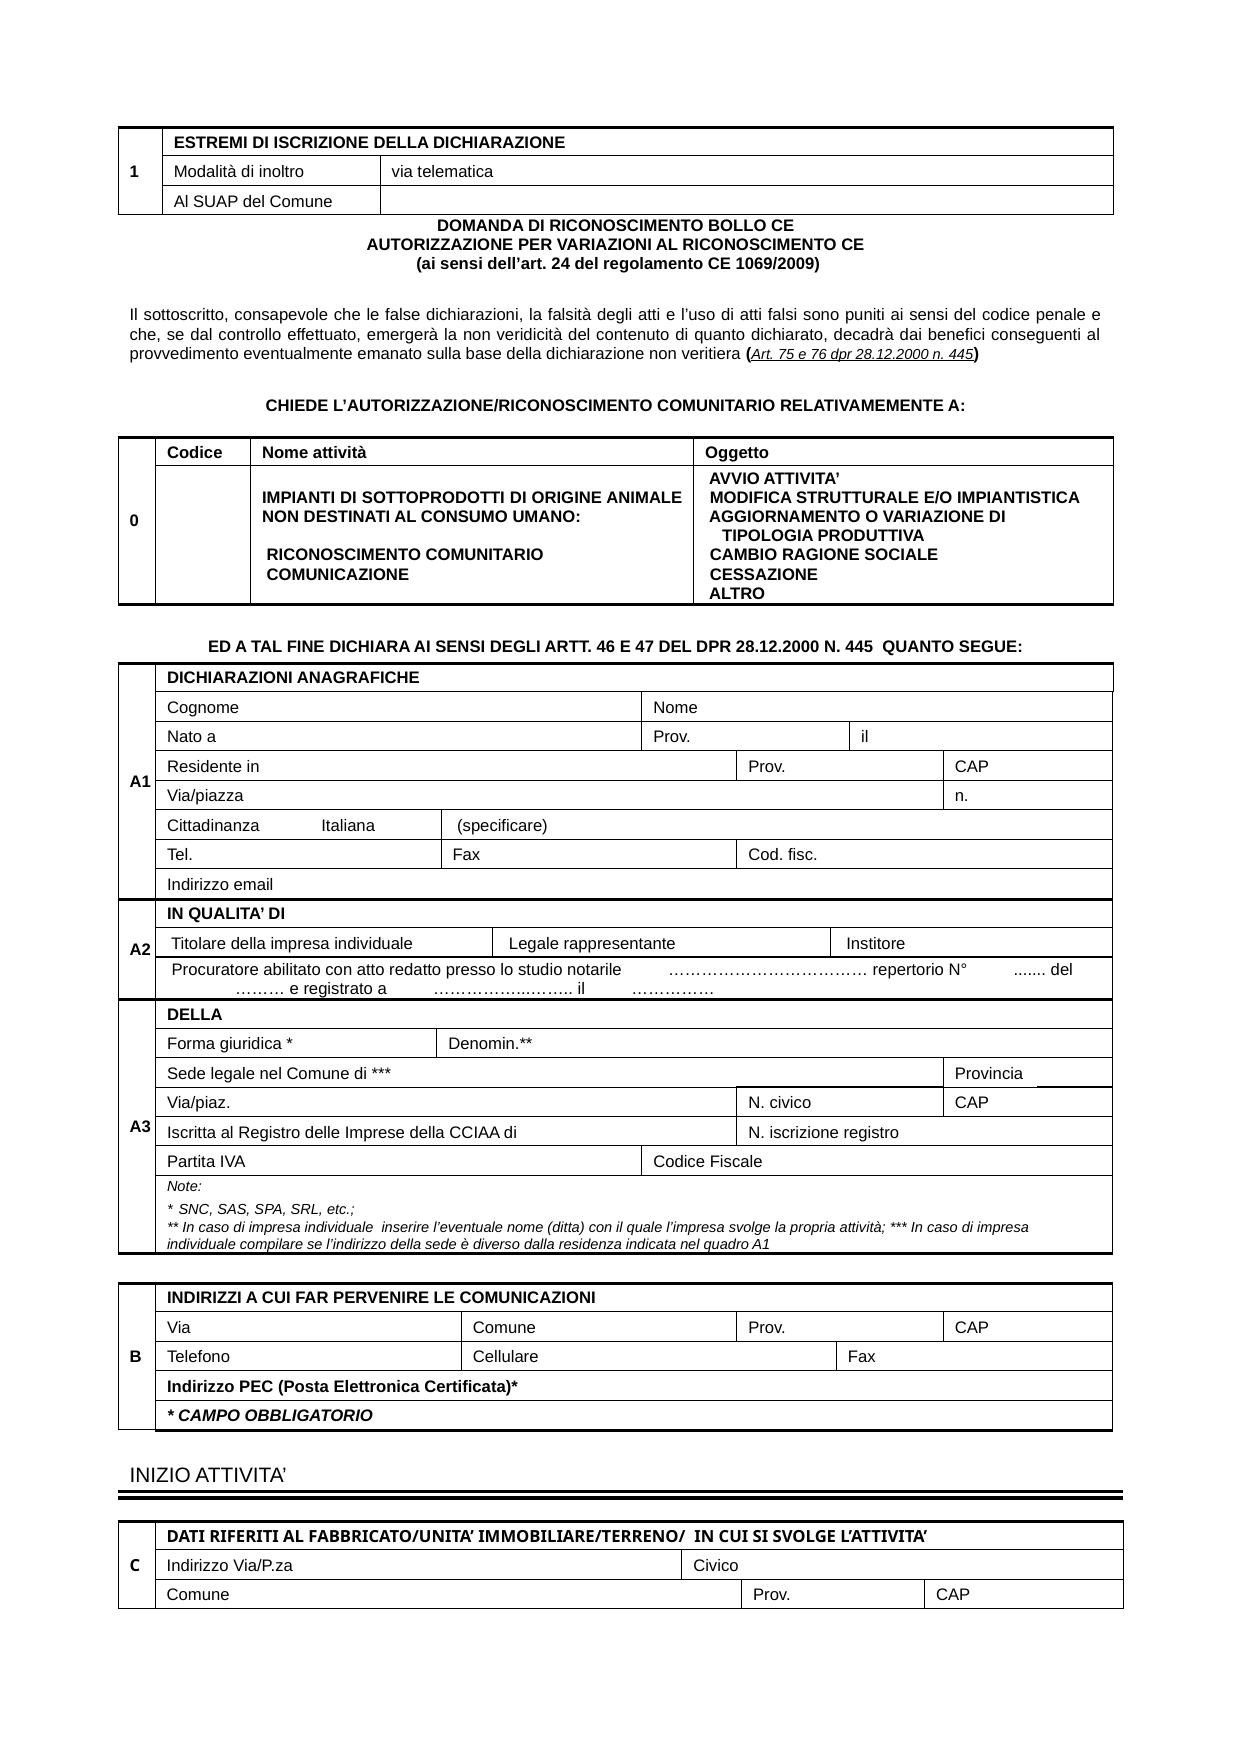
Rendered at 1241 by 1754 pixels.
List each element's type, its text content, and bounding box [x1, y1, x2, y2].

table_cell via telematica [381, 156, 1113, 185]
table_cell (specificare) [442, 810, 1112, 838]
table_cell IN QUALITA’ DI [156, 901, 1112, 927]
table_cell [347, 1255, 446, 1282]
table_cell [547, 1500, 651, 1519]
table_cell [899, 1342, 1112, 1370]
table_cell Fax [837, 1342, 899, 1370]
table_cell INDIRIZZI A CUI FAR PERVENIRE LE COMUNICAZIONI [156, 1285, 1112, 1311]
table_cell Provincia [944, 1058, 1037, 1086]
table_cell CHIEDE L’AUTORIZZAZIONE/RICONOSCIMENTO COMUNITARIO RELATIVAMEMENTE A: [118, 376, 1113, 436]
table_cell [1037, 751, 1112, 779]
table_cell Comune [156, 1580, 254, 1608]
table_cell [843, 840, 1112, 868]
table_cell Tel. [156, 840, 305, 868]
table_cell [737, 1058, 839, 1086]
table_cell [437, 1058, 737, 1086]
table_cell [305, 781, 943, 809]
table_cell [305, 869, 1112, 897]
table_cell [642, 1255, 740, 1282]
table_header 1 [119, 129, 162, 214]
table_cell [544, 1371, 1112, 1399]
table_cell Prov. [737, 751, 849, 779]
table_cell Procuratore abilitato con atto redatto presso lo studio notarile ……………………………… repertorio N° ....... del ……… e registrato a ……………...…….. il …………… [156, 958, 1112, 998]
table_cell Denomin.** [437, 1029, 569, 1057]
table_cell 0 [119, 439, 155, 603]
table_cell Cognome [156, 692, 305, 721]
table_cell [943, 1117, 1112, 1145]
table_cell [839, 1088, 943, 1116]
table_cell Residente in [156, 751, 305, 779]
table_cell [769, 1500, 839, 1519]
table_cell Nome [642, 692, 737, 721]
table_cell [943, 722, 1112, 750]
table_header ESTREMI DI ISCRIZIONE DELLA DICHIARAZIONE [163, 129, 1113, 155]
table_cell [737, 692, 1112, 721]
table_cell [449, 1500, 547, 1519]
table_cell [642, 1342, 836, 1370]
table_cell [1034, 1500, 1123, 1519]
table_cell [340, 1029, 436, 1057]
table_cell Il sottoscritto, consapevole che le false dichiarazioni, la falsità degli atti e l’uso di atti falsi sono puniti ai sensi del codice penale e che, se dal controllo effettuato, emergerà la non veridicità del contenuto di quanto dichiarato, decadrà dai benefici conseguenti al provvedimento eventualmente emanato sulla base della dichiarazione non veritiera (Art. 75 e 76 dpr 28.12.2000 n. 445) [118, 273, 1113, 376]
table_cell Sede legale nel Comune di *** [156, 1058, 437, 1086]
table_cell Prov. [742, 1580, 831, 1608]
table_cell [305, 1001, 1112, 1027]
table_cell [254, 1580, 741, 1608]
table_cell CAP [925, 1580, 1034, 1608]
table_cell Via/piazza [156, 781, 305, 809]
table_cell [254, 1500, 351, 1519]
table_cell Indirizzo PEC (Posta Elettronica Certificata)* [156, 1371, 544, 1399]
table_cell [118, 606, 1113, 632]
table_cell Via [156, 1312, 251, 1341]
table_cell Partita IVA [156, 1146, 641, 1175]
table_cell AVVIO ATTIVITA’ MODIFICA STRUTTURALE E/O IMPIANTISTICA AGGIORNAMENTO O VARIAZIONE DI TIPOLOGIA PRODUTTIVA CAMBIO RAGIONE SOCIALE CESSAZIONE ALTRO [694, 466, 1113, 603]
table_cell CAP [944, 751, 1037, 779]
table_cell Cittadinanza [156, 810, 305, 838]
table_cell DOMANDA DI RICONOSCIMENTO BOLLO CE AUTORIZZAZIONE PER VARIAZIONI AL RICONOSCIMENTO CE (ai sensi dell’art. 24 del regolamento CE 1069/2009) [118, 215, 1113, 273]
table_cell [251, 1255, 347, 1282]
table_cell [516, 840, 736, 868]
table_cell [937, 1500, 1034, 1519]
table_cell Prov. [737, 1312, 839, 1341]
table_cell [740, 1255, 839, 1282]
table_cell Codice Fiscale [642, 1146, 1112, 1175]
table_cell Titolare della impresa individuale [156, 928, 492, 956]
table_cell [251, 1342, 461, 1370]
table_cell [549, 1312, 736, 1341]
table_cell [1034, 1580, 1123, 1608]
table_cell A2 [119, 901, 155, 998]
table_cell [305, 722, 641, 750]
table_cell [1037, 1255, 1113, 1282]
table_cell Forma giuridica * [156, 1029, 340, 1057]
table_cell [651, 1500, 769, 1519]
table_cell [544, 1255, 642, 1282]
table_cell [251, 1312, 461, 1341]
table_cell B [119, 1285, 155, 1429]
table_cell A3 [119, 1001, 155, 1252]
table_cell [850, 751, 943, 779]
table_cell C [119, 1523, 155, 1608]
table_cell IMPIANTI DI SOTTOPRODOTTI DI ORIGINE ANIMALE NON DESTINATI AL CONSUMO UMANO: RICONOSCIMENTO COMUNITARIO COMUNICAZIONE [251, 466, 693, 603]
table_cell [937, 1255, 1037, 1282]
table_cell [1037, 1088, 1112, 1116]
table_cell [839, 1500, 937, 1519]
table_cell Italiana [305, 810, 441, 838]
table_cell Indirizzo email [156, 869, 305, 897]
table_cell [118, 1255, 156, 1282]
table_header INIZIO ATTIVITA’ [118, 1461, 1123, 1490]
table_cell Comune [462, 1312, 549, 1341]
table_cell Modalità di inoltro [163, 156, 380, 185]
table_cell DICHIARAZIONI ANAGRAFICHE [156, 665, 1113, 691]
table_cell il [850, 722, 943, 750]
table_cell [831, 1580, 924, 1608]
table_cell Institore [831, 928, 1112, 956]
table_cell n. [944, 781, 1037, 809]
table_cell [769, 1550, 1123, 1578]
table_cell N. iscrizione registro [737, 1117, 943, 1145]
table_cell CAP [944, 1312, 1037, 1341]
table_cell Fax [442, 840, 516, 868]
table_cell Note: * SNC, SAS, SPA, SRL, etc.; ** In caso di impresa individuale inserire l’eventuale nome (ditta) con il quale l’impresa svolge la propria attività; *** In caso di impresa individuale compilare se l’indirizzo della sede è diverso dalla residenza indicata nel quadro A1 [156, 1176, 1112, 1252]
table_cell [839, 1255, 937, 1282]
table_cell Prov. [642, 722, 737, 750]
table_cell ED A TAL FINE DICHIARA AI SENSI DEGLI ARTT. 46 E 47 DEL DPR 28.12.2000 N. 445 QUANTO SEGUE: [118, 632, 1113, 662]
table_cell DELLA [156, 1001, 305, 1027]
table_cell [156, 1255, 251, 1282]
table_cell Al SUAP del Comune [163, 186, 380, 214]
table_cell [155, 1500, 254, 1519]
table_cell [839, 1312, 943, 1341]
table_cell [544, 1117, 736, 1145]
table_cell [305, 751, 736, 779]
table_cell Via/piaz. [156, 1088, 251, 1116]
table_cell [446, 1255, 544, 1282]
table_cell Codice [156, 439, 250, 465]
table_cell Nome attività [251, 439, 693, 465]
table_cell [251, 1088, 736, 1116]
table_cell Iscritta al Registro delle Imprese della CCIAA di [156, 1117, 544, 1145]
table_cell [156, 466, 250, 603]
table_cell [1037, 781, 1112, 809]
table_cell [305, 840, 441, 868]
table_cell [305, 692, 641, 721]
table_cell [569, 1029, 1112, 1057]
table_cell Indirizzo Via/P.za [156, 1550, 315, 1578]
table_cell Legale rappresentante [493, 928, 830, 956]
table_cell Oggetto [694, 439, 1113, 465]
table_cell Cod. fisc. [737, 840, 843, 868]
table_cell Nato a [156, 722, 305, 750]
table_cell [118, 1500, 155, 1519]
table_cell N. civico [737, 1088, 839, 1116]
table_cell CAP [944, 1088, 1037, 1116]
table_cell Cellulare [462, 1342, 642, 1370]
table_cell Telefono [156, 1342, 251, 1370]
table_cell [737, 722, 849, 750]
table_cell [839, 1058, 943, 1086]
table_cell A1 [119, 665, 155, 897]
table_cell [1037, 1058, 1112, 1086]
table_cell [315, 1550, 681, 1578]
table_cell DATI RIFERITI AL FABBRICATO/UNITA’ IMMOBILIARE/TERRENO/ IN CUI SI SVOLGE L’ATTIVITA’ [156, 1523, 1123, 1549]
table_cell [381, 186, 1113, 214]
table_cell * CAMPO OBBLIGATORIO [156, 1401, 1112, 1429]
table_cell Civico [682, 1550, 769, 1578]
table_cell [351, 1500, 449, 1519]
table_cell [1037, 1312, 1112, 1341]
